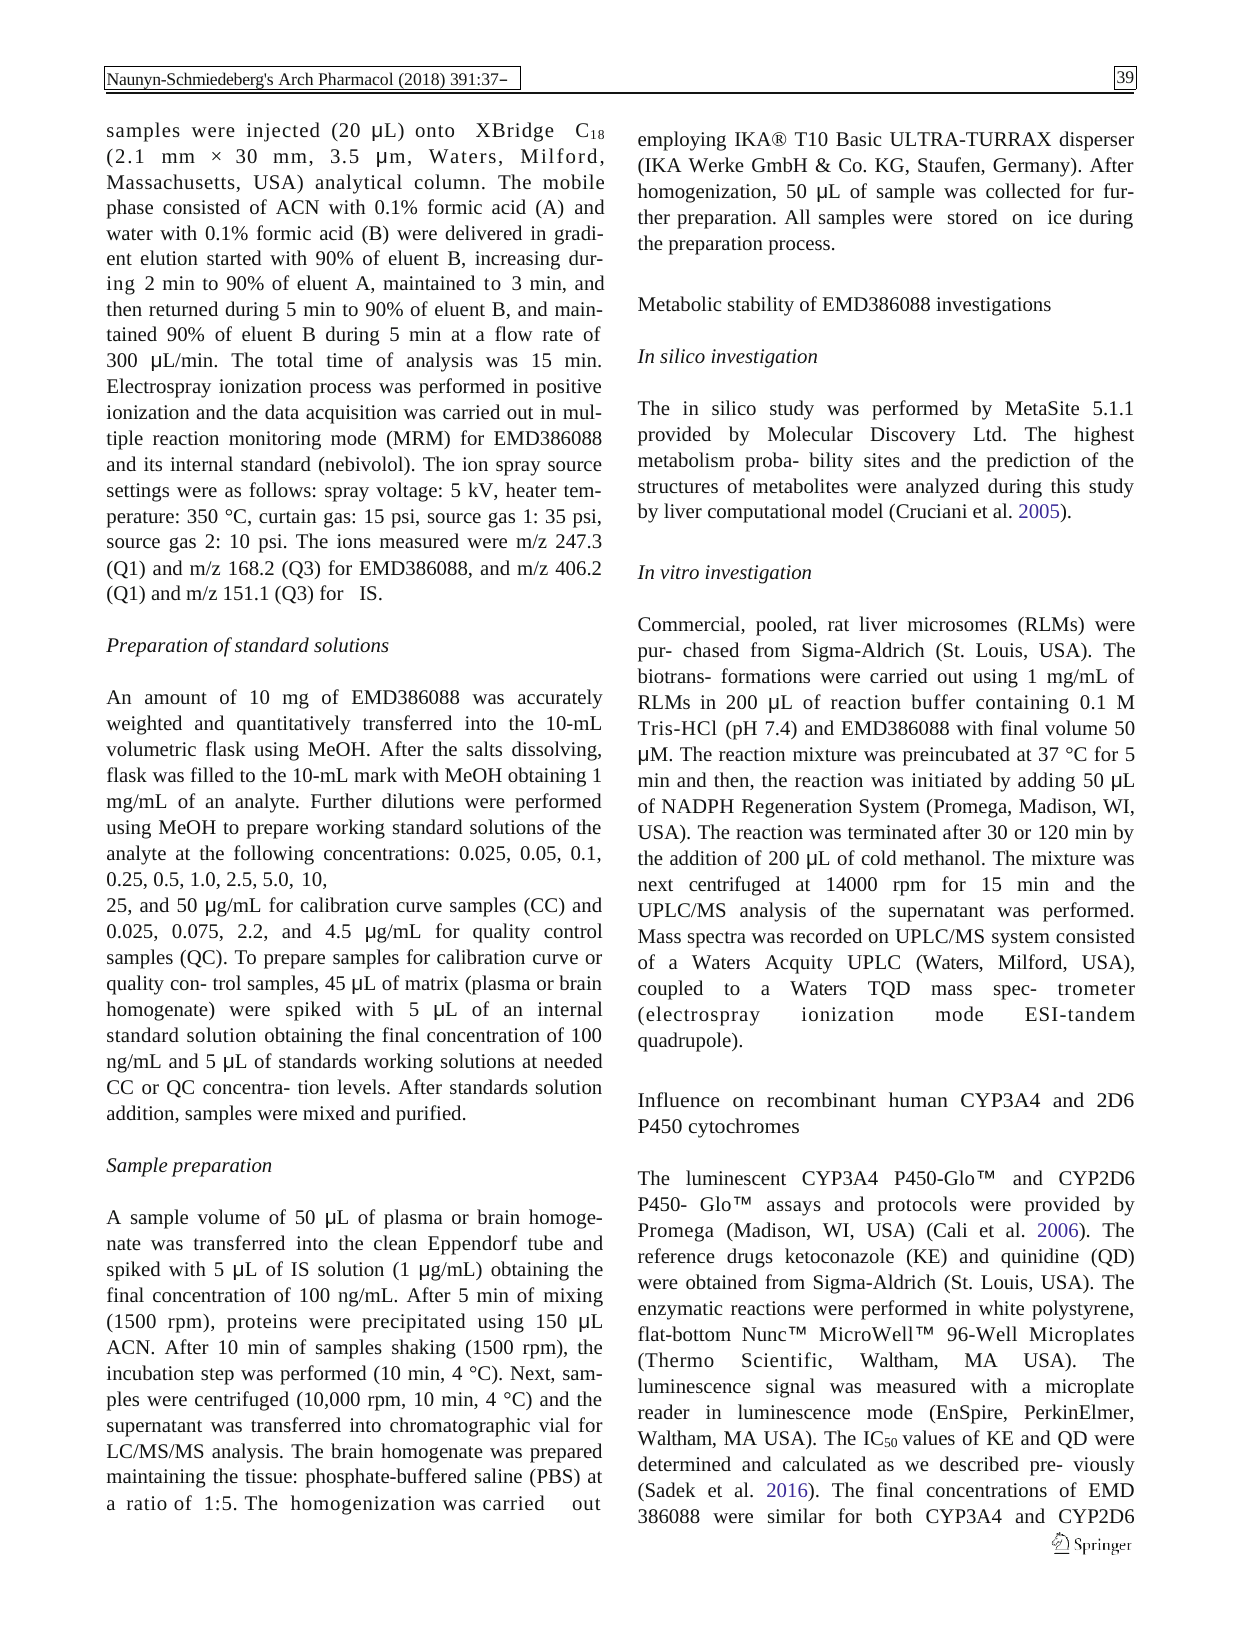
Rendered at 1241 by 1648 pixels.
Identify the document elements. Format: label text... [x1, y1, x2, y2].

text employing IKA® T10 Basic ULTRA-TURRAX disperser (IKA Werke GmbH & Co. KG, Staufen, Germany). After homogenization, 50 μL of sample was collected for fur- ther preparation. All samples were stored on ice during the preparation process. [637, 127, 1134, 255]
text The in silico study was performed by MetaSite 5.1.1 provided by Molecular Discovery Ltd. The highest metabolism proba- bility sites and the prediction of the structures of metabolites were analyzed during this study by liver computational model (Cruciani et al. 2005). [637, 396, 1134, 523]
text A sample volume of 50 μL of plasma or brain homoge- nate was transferred into the clean Eppendorf tube and spiked with 5 μL of IS solution (1 μg/mL) obtaining the final concentration of 100 ng/mL. After 5 min of mixing (1500 rpm), proteins were precipitated using 150 μL ACN. After 10 min of samples shaking (1500 rpm), the incubation step was performed (10 min, 4 °C). Next, sam- ples were centrifuged (10,000 rpm, 10 min, 4 °C) and the supernatant was transferred into chromatographic vial for LC/MS/MS analysis. The brain homogenate was prepared maintaining the tissue: phosphate-buffered saline (PBS) at a ratio of 1:5. The homogenization was carried out [106, 1205, 603, 1514]
text In silico investigation [637, 344, 1146, 368]
text The luminescent CYP3A4 P450-Glo™ and CYP2D6 P450- Glo™ assays and protocols were provided by Promega (Madison, WI, USA) (Cali et al. 2006). The reference drugs ketoconazole (KE) and quinidine (QD) were obtained from Sigma-Aldrich (St. Louis, USA). The enzymatic reactions were performed in white polystyrene, flat-bottom Nunc™ MicroWell™ 96-Well Microplates (Thermo Scientific, Waltham, MA USA). The luminescence signal was measured with a microplate reader in luminescence mode (EnSpire, PerkinElmer, Waltham, MA USA). The IC50 values of KE and QD were determined and calculated as we described pre- viously (Sadek et al. 2016). The final concentrations of EMD 386088 were similar for both CYP3A4 and CYP2D6 [637, 1166, 1135, 1528]
picture [1051, 1532, 1070, 1554]
text In vitro investigation [637, 560, 1146, 584]
text 300 μL/min. The total time of analysis was 15 min. Electrospray ionization process was performed in positive ionization and the data acquisition was carried out in mul- tiple reaction monitoring mode (MRM) for EMD386088 and its internal standard (nebivolol). The ion spray source settings were as follows: spray voltage: 5 kV, heater tem- perature: 350 °C, curtain gas: 15 psi, source gas 1: 35 psi, source gas 2: 10 psi. The ions measured were m/z 247.3 (Q1) and m/z 168.2 (Q3) for EMD386088, and m/z 406.2 (Q1) and m/z 151.1 (Q3) for IS. [106, 348, 603, 605]
text Preparation of standard solutions [106, 633, 604, 657]
text Commercial, pooled, rat liver microsomes (RLMs) were pur- chased from Sigma-Aldrich (St. Louis, USA). The biotrans- formations were carried out using 1 mg/mL of RLMs in 200 μL of reaction buffer containing 0.1 M Tris-HCl (pH 7.4) and EMD386088 with final volume 50 μM. The reaction mixture was preincubated at 37 °C for 5 min and then, the reaction was initiated by adding 50 μL of NADPH Regeneration System (Promega, Madison, WI, USA). The reaction was terminated after 30 or 120 min by the addition of 200 μL of cold methanol. The mixture was next centrifuged at 14000 rpm for 15 min and the UPLC/MS analysis of the supernatant was performed. Mass spectra was recorded on UPLC/MS system consisted of a Waters Acquity UPLC (Waters, Milford, USA), coupled to a Waters TQD mass spec- trometer (electrospray ionization mode ESI-tandem quadrupole). [637, 612, 1135, 1052]
text Metabolic stability of EMD386088 investigations [637, 292, 1146, 316]
picture [1074, 1538, 1132, 1555]
text Influence on recombinant human CYP3A4 and 2D6 P450 cytochromes [637, 1088, 1134, 1138]
text samples were injected (20 μL) onto XBridge C18 (2.1 mm × 30 mm, 3.5 μm, Waters, Milford, Massachusetts, USA) analytical column. The mobile phase consisted of ACN with 0.1% formic acid (A) and water with 0.1% formic acid (B) were delivered in gradi- ent elution started with 90% of eluent B, increasing dur- ing 2 min to 90% of eluent A, maintained to 3 min, and then returned during 5 min to 90% of eluent B, and main- tained 90% of eluent B during 5 min at a flow rate of [106, 118, 604, 346]
text An amount of 10 mg of EMD386088 was accurately weighted and quantitatively transferred into the 10-mL volumetric flask using MeOH. After the salts dissolving, flask was filled to the 10-mL mark with MeOH obtaining 1 mg/mL of an analyte. Further dilutions were performed using MeOH to prepare working standard solutions of the analyte at the following concentrations: 0.025, 0.05, 0.1, 0.25, 0.5, 1.0, 2.5, 5.0, 10, [106, 685, 602, 891]
text Sample preparation [106, 1153, 604, 1177]
text 25, and 50 μg/mL for calibration curve samples (CC) and 0.025, 0.075, 2.2, and 4.5 μg/mL for quality control samples (QC). To prepare samples for calibration curve or quality con- trol samples, 45 μL of matrix (plasma or brain homogenate) were spiked with 5 μL of an internal standard solution obtaining the final concentration of 100 ng/mL and 5 μL of standards working solutions at needed CC or QC concentra- tion levels. After standards solution addition, samples were mixed and purified. [106, 893, 603, 1125]
